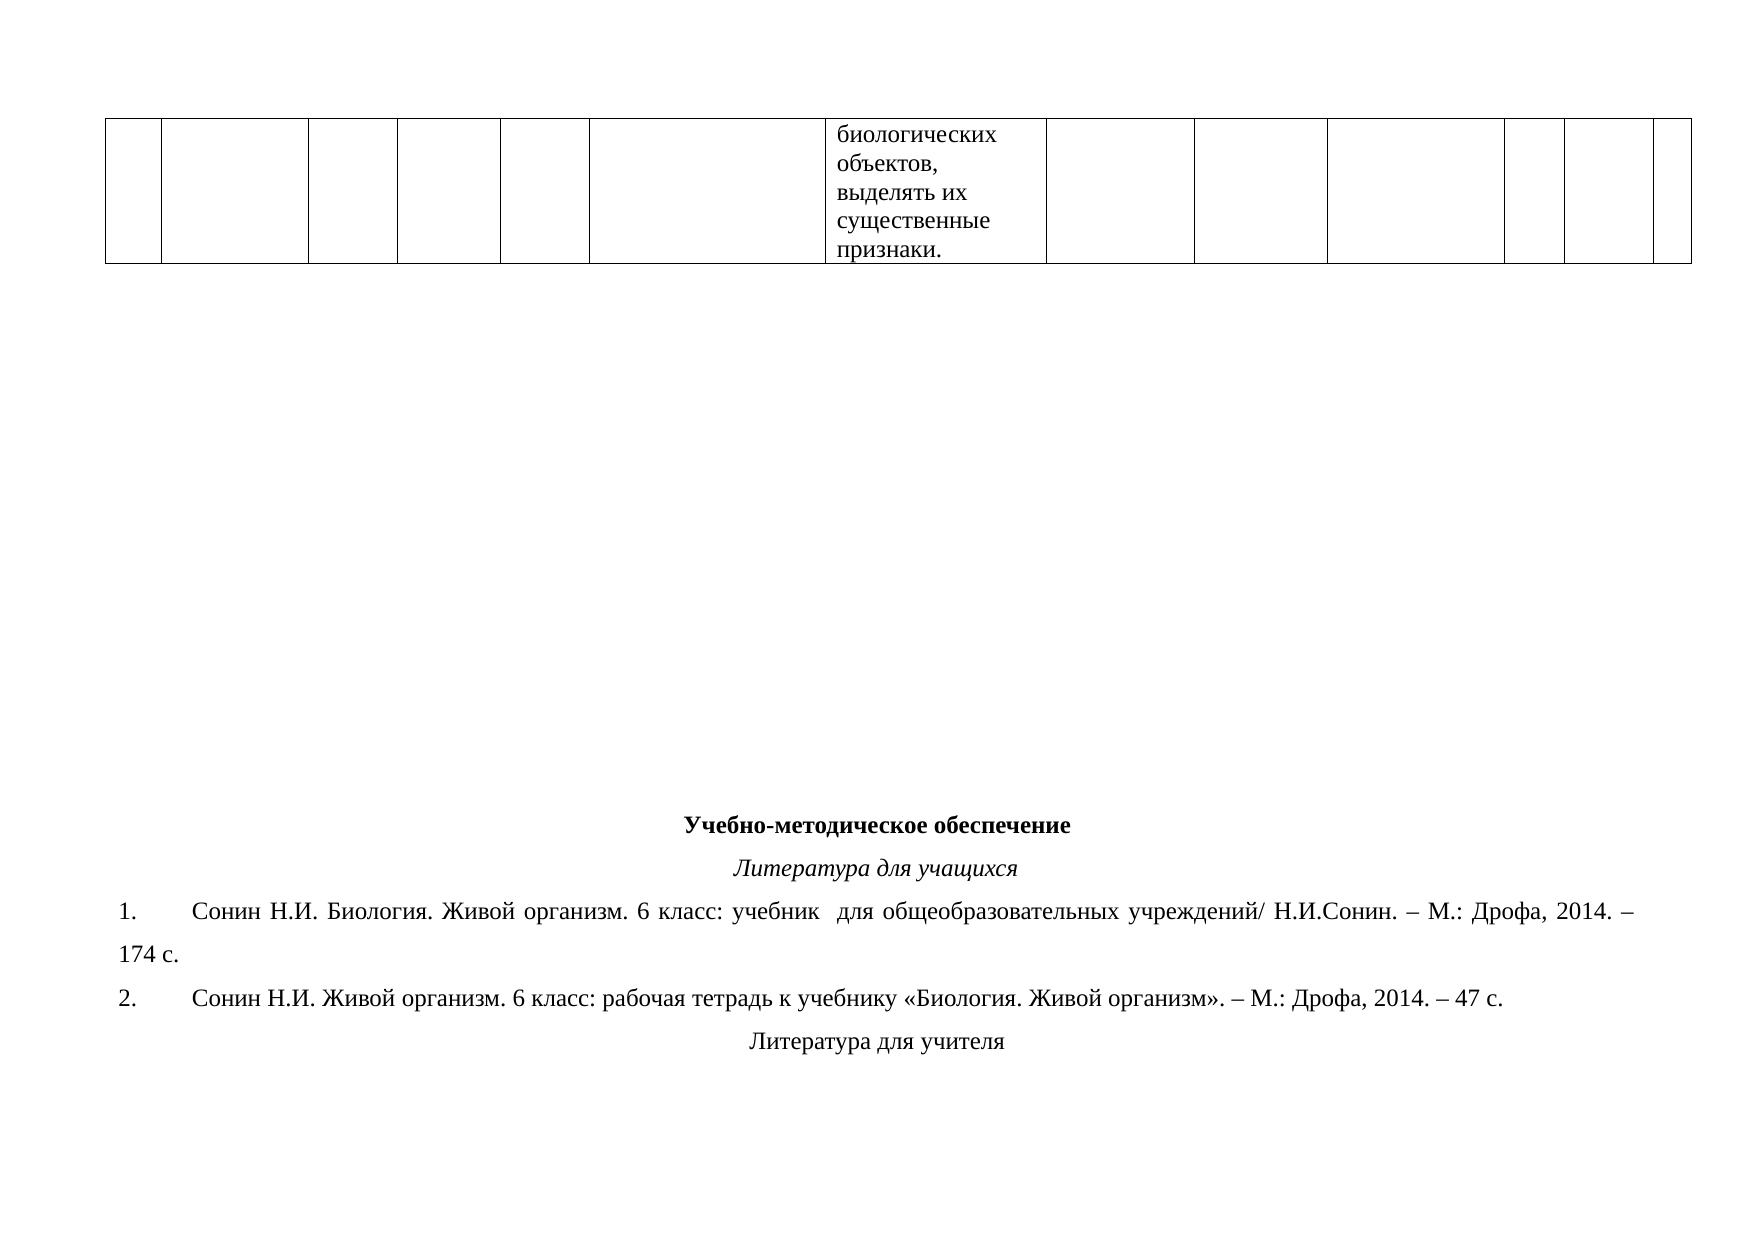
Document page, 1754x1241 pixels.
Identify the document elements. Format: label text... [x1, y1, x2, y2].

table_cell [501, 119, 589, 263]
table_cell [398, 119, 500, 263]
table_cell [1565, 119, 1653, 263]
text Учебно-методическое обеспечение [118, 810, 1636, 839]
table_cell [590, 119, 825, 263]
text Литература для учителя [118, 1026, 1636, 1054]
table_cell [1195, 119, 1327, 263]
table_cell [309, 119, 397, 263]
text Литература для учащихся [118, 853, 1636, 882]
table_cell [162, 119, 308, 263]
table_cell [1505, 119, 1564, 263]
table_cell [106, 119, 161, 263]
table_cell [1047, 119, 1194, 263]
list Сонин Н.И. Живой организм. 6 класс: рабочая тетрадь к учебнику «Биология. Живой организм». – М.: Дрофа, 2014. – 47 с. [118, 983, 1636, 1011]
list Сонин Н.И. Биология. Живой организм. 6 класс: учебник для общеобразовательных учреждений/ Н.И.Сонин. – М.: Дрофа, 2014. – 174 с. [118, 896, 1636, 968]
table_cell [1654, 119, 1691, 263]
table_cell [1328, 119, 1504, 263]
table_cell биологических объектов, выделять их существенные признаки. [826, 119, 1046, 263]
